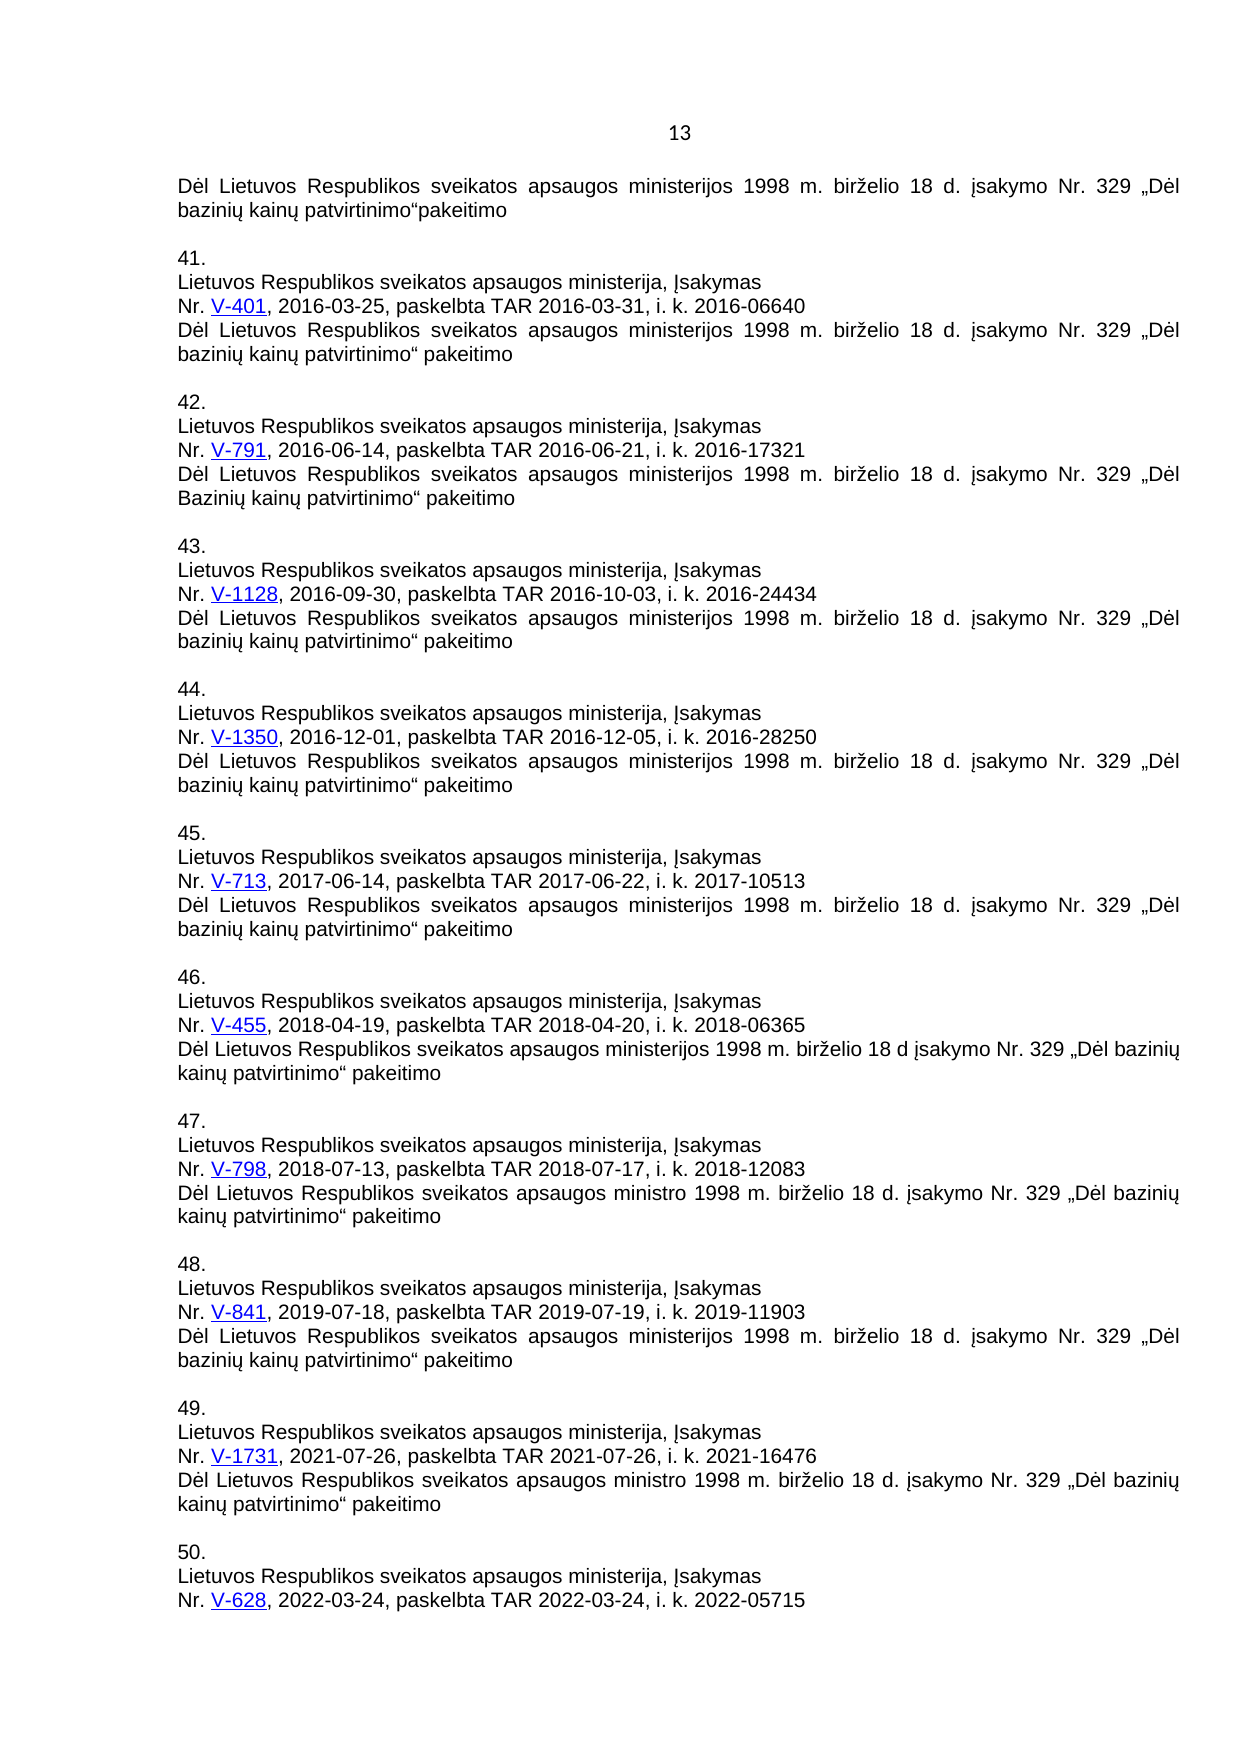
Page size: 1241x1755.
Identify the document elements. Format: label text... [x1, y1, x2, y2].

text Nr. V-1128, 2016-09-30, paskelbta TAR 2016-10-03, i. k. 2016-24434 [177, 581, 1181, 605]
text 49. [177, 1396, 1181, 1420]
text Dėl Lietuvos Respublikos sveikatos apsaugos ministro 1998 m. birželio 18 d. įsakymo Nr. 329 „Dėl bazinių kainų patvirtinimo“ pakeitimo [177, 1468, 1181, 1516]
text Dėl Lietuvos Respublikos sveikatos apsaugos ministerijos 1998 m. birželio 18 d. įsakymo Nr. 329 „Dėl bazinių kainų patvirtinimo“ pakeitimo [177, 605, 1181, 653]
text Lietuvos Respublikos sveikatos apsaugos ministerija, Įsakymas [177, 1276, 1181, 1300]
text Nr. V-1350, 2016-12-01, paskelbta TAR 2016-12-05, i. k. 2016-28250 [177, 725, 1181, 749]
text Nr. V-628, 2022-03-24, paskelbta TAR 2022-03-24, i. k. 2022-05715 [177, 1588, 1181, 1612]
text 41. [177, 246, 1181, 270]
text 44. [177, 677, 1181, 701]
text Nr. V-1731, 2021-07-26, paskelbta TAR 2021-07-26, i. k. 2021-16476 [177, 1444, 1181, 1468]
text Lietuvos Respublikos sveikatos apsaugos ministerija, Įsakymas [177, 1132, 1181, 1156]
text Dėl Lietuvos Respublikos sveikatos apsaugos ministro 1998 m. birželio 18 d. įsakymo Nr. 329 „Dėl bazinių kainų patvirtinimo“ pakeitimo [177, 1180, 1181, 1228]
text Dėl Lietuvos Respublikos sveikatos apsaugos ministerijos 1998 m. birželio 18 d. įsakymo Nr. 329 „Dėl bazinių kainų patvirtinimo“ pakeitimo [177, 318, 1181, 366]
text Dėl Lietuvos Respublikos sveikatos apsaugos ministerijos 1998 m. birželio 18 d įsakymo Nr. 329 „Dėl bazinių kainų patvirtinimo“ pakeitimo [177, 1037, 1181, 1084]
text 45. [177, 821, 1181, 845]
text Lietuvos Respublikos sveikatos apsaugos ministerija, Įsakymas [177, 845, 1181, 869]
text Nr. V-841, 2019-07-18, paskelbta TAR 2019-07-19, i. k. 2019-11903 [177, 1300, 1181, 1324]
text Lietuvos Respublikos sveikatos apsaugos ministerija, Įsakymas [177, 989, 1181, 1013]
text 50. [177, 1540, 1181, 1564]
text Lietuvos Respublikos sveikatos apsaugos ministerija, Įsakymas [177, 701, 1181, 725]
text Dėl Lietuvos Respublikos sveikatos apsaugos ministerijos 1998 m. birželio 18 d. įsakymo Nr. 329 „Dėl bazinių kainų patvirtinimo“ pakeitimo [177, 893, 1181, 941]
text Nr. V-791, 2016-06-14, paskelbta TAR 2016-06-21, i. k. 2016-17321 [177, 438, 1181, 462]
text Dėl Lietuvos Respublikos sveikatos apsaugos ministerijos 1998 m. birželio 18 d. įsakymo Nr. 329 „Dėl bazinių kainų patvirtinimo“pakeitimo [177, 174, 1181, 222]
text Lietuvos Respublikos sveikatos apsaugos ministerija, Įsakymas [177, 414, 1181, 438]
text Nr. V-455, 2018-04-19, paskelbta TAR 2018-04-20, i. k. 2018-06365 [177, 1013, 1181, 1037]
text Lietuvos Respublikos sveikatos apsaugos ministerija, Įsakymas [177, 1420, 1181, 1444]
text 42. [177, 390, 1181, 414]
text 48. [177, 1252, 1181, 1276]
text Nr. V-401, 2016-03-25, paskelbta TAR 2016-03-31, i. k. 2016-06640 [177, 294, 1181, 318]
text Lietuvos Respublikos sveikatos apsaugos ministerija, Įsakymas [177, 557, 1181, 581]
text Dėl Lietuvos Respublikos sveikatos apsaugos ministerijos 1998 m. birželio 18 d. įsakymo Nr. 329 „Dėl Bazinių kainų patvirtinimo“ pakeitimo [177, 462, 1181, 509]
text 47. [177, 1108, 1181, 1132]
text Lietuvos Respublikos sveikatos apsaugos ministerija, Įsakymas [177, 270, 1181, 294]
text 43. [177, 533, 1181, 557]
text Dėl Lietuvos Respublikos sveikatos apsaugos ministerijos 1998 m. birželio 18 d. įsakymo Nr. 329 „Dėl bazinių kainų patvirtinimo“ pakeitimo [177, 1324, 1181, 1372]
text Nr. V-798, 2018-07-13, paskelbta TAR 2018-07-17, i. k. 2018-12083 [177, 1156, 1181, 1180]
text Lietuvos Respublikos sveikatos apsaugos ministerija, Įsakymas [177, 1564, 1181, 1588]
text 46. [177, 965, 1181, 989]
text Dėl Lietuvos Respublikos sveikatos apsaugos ministerijos 1998 m. birželio 18 d. įsakymo Nr. 329 „Dėl bazinių kainų patvirtinimo“ pakeitimo [177, 749, 1181, 797]
text Nr. V-713, 2017-06-14, paskelbta TAR 2017-06-22, i. k. 2017-10513 [177, 869, 1181, 893]
